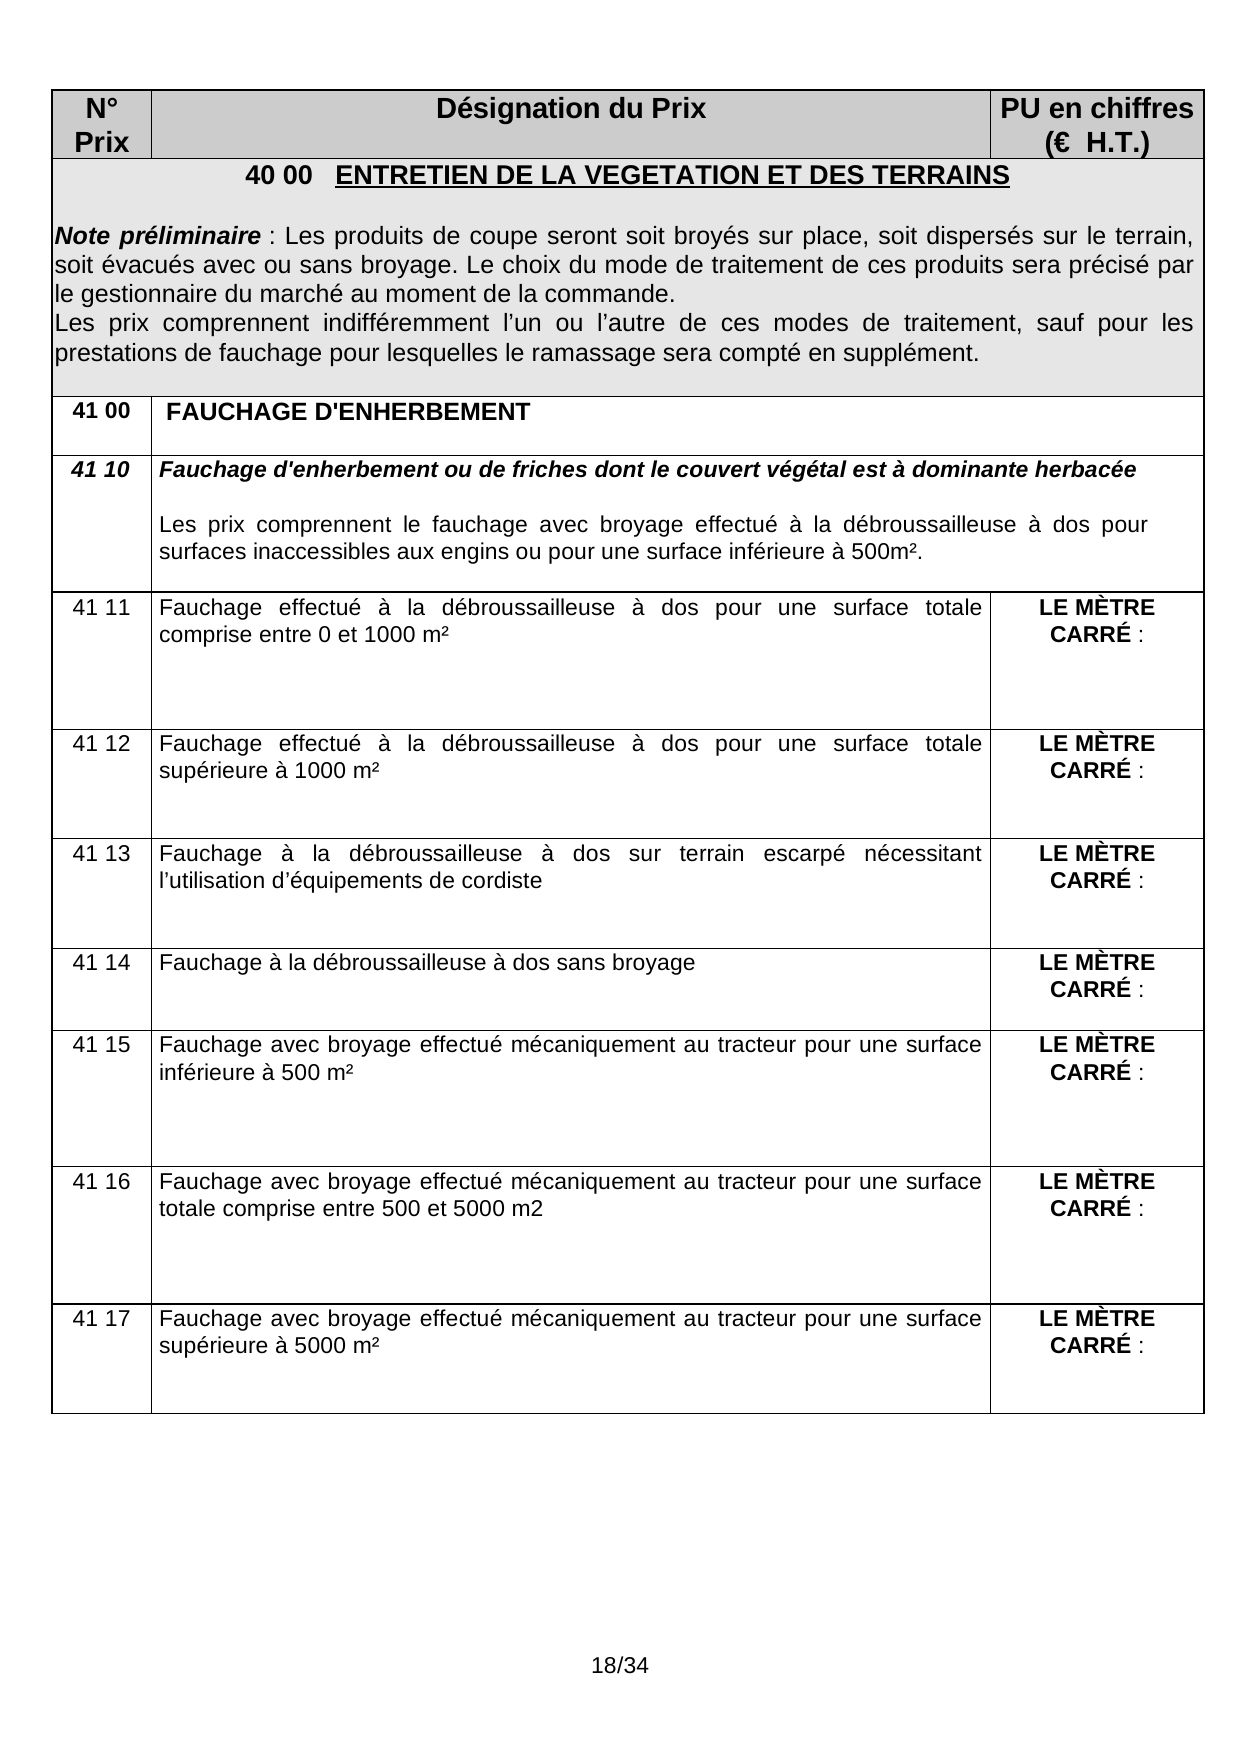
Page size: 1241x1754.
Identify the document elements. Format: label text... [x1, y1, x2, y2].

table_cell Fauchage à la débroussailleuse à dos sur terrain escarpé nécessitant l’utilisation d’équipements de cordiste [152, 839, 990, 947]
table_cell LE MÈTRE CARRÉ : [991, 949, 1203, 1030]
table_cell 41 16 [53, 1167, 151, 1303]
table_cell Fauchage effectué à la débroussailleuse à dos pour une surface totale comprise entre 0 et 1000 m² [152, 593, 990, 729]
table_cell LE MÈTRE CARRÉ : [991, 839, 1203, 947]
table_cell Fauchage avec broyage effectué mécaniquement au tracteur pour une surface totale comprise entre 500 et 5000 m2 [152, 1167, 990, 1303]
table_header Désignation du Prix [152, 91, 990, 158]
table_cell Fauchage effectué à la débroussailleuse à dos pour une surface totale supérieure à 1000 m² [152, 730, 990, 838]
table_cell FAUCHAGE D'ENHERBEMENT [152, 397, 1203, 455]
table_cell 41 15 [53, 1031, 151, 1166]
table_cell 41 13 [53, 839, 151, 947]
table_header N° Prix [53, 91, 151, 158]
table_header PU en chiffres (€ H.T.) [991, 91, 1203, 158]
table_cell LE MÈTRE CARRÉ : [991, 593, 1203, 729]
table_cell 41 12 [53, 730, 151, 838]
table_cell Fauchage avec broyage effectué mécaniquement au tracteur pour une surface inférieure à 500 m² [152, 1031, 990, 1166]
table_cell LE MÈTRE CARRÉ : [991, 1167, 1203, 1303]
table_cell 41 10 [53, 456, 151, 591]
table_cell Fauchage avec broyage effectué mécaniquement au tracteur pour une surface supérieure à 5000 m² [152, 1305, 990, 1413]
table_cell LE MÈTRE CARRÉ : [991, 730, 1203, 838]
table_cell LE MÈTRE CARRÉ : [991, 1305, 1203, 1413]
table_cell LE MÈTRE CARRÉ : [991, 1031, 1203, 1166]
table_cell Fauchage à la débroussailleuse à dos sans broyage [152, 949, 990, 1030]
table_cell 40 00 ENTRETIEN DE LA VEGETATION ET DES TERRAINS Note préliminaire : Les produits de coupe seront soit broyés sur place, soit dispersés sur le terrain, soit évacués avec ou sans broyage. Le choix du mode de traitement de ces produits sera précisé par le gestionnaire du marché au moment de la commande. Les prix comprennent indifféremment l’un ou l’autre de ces modes de traitement, sauf pour les prestations de fauchage pour lesquelles le ramassage sera compté en supplément. [53, 159, 1203, 396]
table_cell 41 17 [53, 1305, 151, 1413]
table_cell 41 11 [53, 593, 151, 729]
table_cell 41 14 [53, 949, 151, 1030]
table_cell 41 00 [53, 397, 151, 455]
table_cell FAUCHAGE D'ENHERBEMENT OU DE FRICHES DONT LE COUVERT VÉGÉTAL EST À DOMINANTE HERBACÉE Les prix comprennent le fauchage avec broyage effectué à la débroussailleuse à dos pour surfaces inaccessibles aux engins ou pour une surface inférieure à 500m². [152, 456, 1203, 591]
